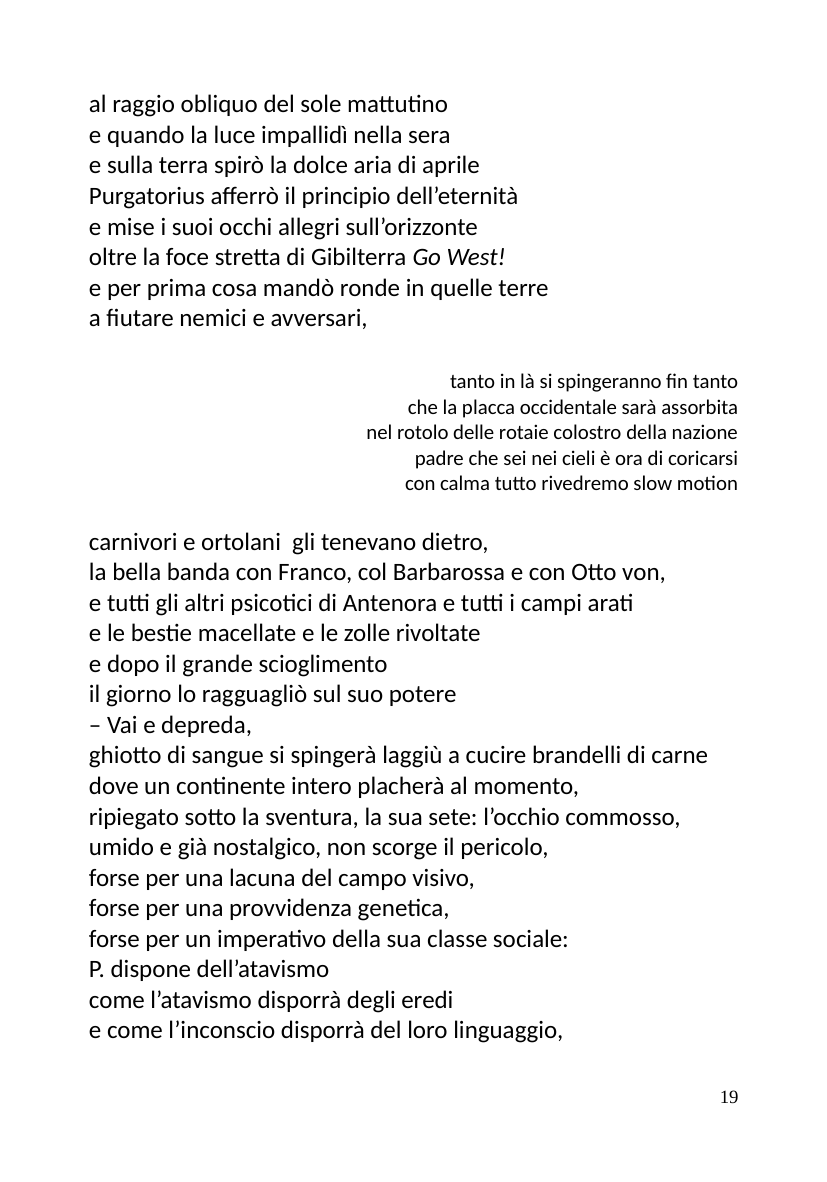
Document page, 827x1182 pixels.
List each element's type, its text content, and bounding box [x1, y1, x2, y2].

text e tutti gli altri psicotici di Antenora e tutti i campi arati [89, 587, 738, 618]
text e mise i suoi occhi allegri sull’orizzonte [89, 211, 738, 241]
text umido e già nostalgico, non scorge il pericolo, [89, 831, 738, 862]
text e sulla terra spirò la dolce aria di aprile [89, 150, 738, 180]
text e dopo il grande scioglimento [89, 648, 738, 679]
text a fiutare nemici e avversari, [89, 302, 738, 333]
text come l’atavismo disporrà degli eredi [89, 984, 738, 1014]
text Purgatorius afferrò il principio dell’eternità [89, 180, 738, 211]
text al raggio obliquo del sole mattutino [89, 89, 738, 119]
text che la placca occidentale sarà assorbita [89, 394, 738, 419]
text la bella banda con Franco, col Barbarossa e con Otto von, [89, 557, 738, 587]
text e quando la luce impallidì nella sera [89, 119, 738, 150]
text P. dispone dell’atavismo [89, 953, 738, 984]
text e le bestie macellate e le zolle rivoltate [89, 618, 738, 648]
text forse per una provvidenza genetica, [89, 892, 738, 923]
text tanto in là si spingeranno fin tanto [89, 368, 738, 394]
text ripiegato sotto la sventura, la sua sete: l’occhio commosso, [89, 801, 738, 831]
text nel rotolo delle rotaie colostro della nazione [89, 419, 738, 445]
text dove un continente intero placherà al momento, [89, 770, 738, 801]
text – Vai e depreda, [89, 709, 738, 740]
text e per prima cosa mandò ronde in quelle terre [89, 272, 738, 302]
text carnivori e ortolani gli tenevano dietro, [89, 526, 738, 557]
text e come l’inconscio disporrà del loro linguaggio, [89, 1014, 738, 1045]
text forse per un imperativo della sua classe sociale: [89, 923, 738, 953]
text ghiotto di sangue si spingerà laggiù a cucire brandelli di carne [89, 740, 738, 770]
text oltre la foce stretta di Gibilterra Go West! [89, 241, 738, 272]
text il giorno lo ragguagliò sul suo potere [89, 679, 738, 709]
text padre che sei nei cieli è ora di coricarsi [89, 445, 738, 470]
text forse per una lacuna del campo visivo, [89, 862, 738, 892]
text con calma tutto rivedremo slow motion [89, 470, 738, 496]
